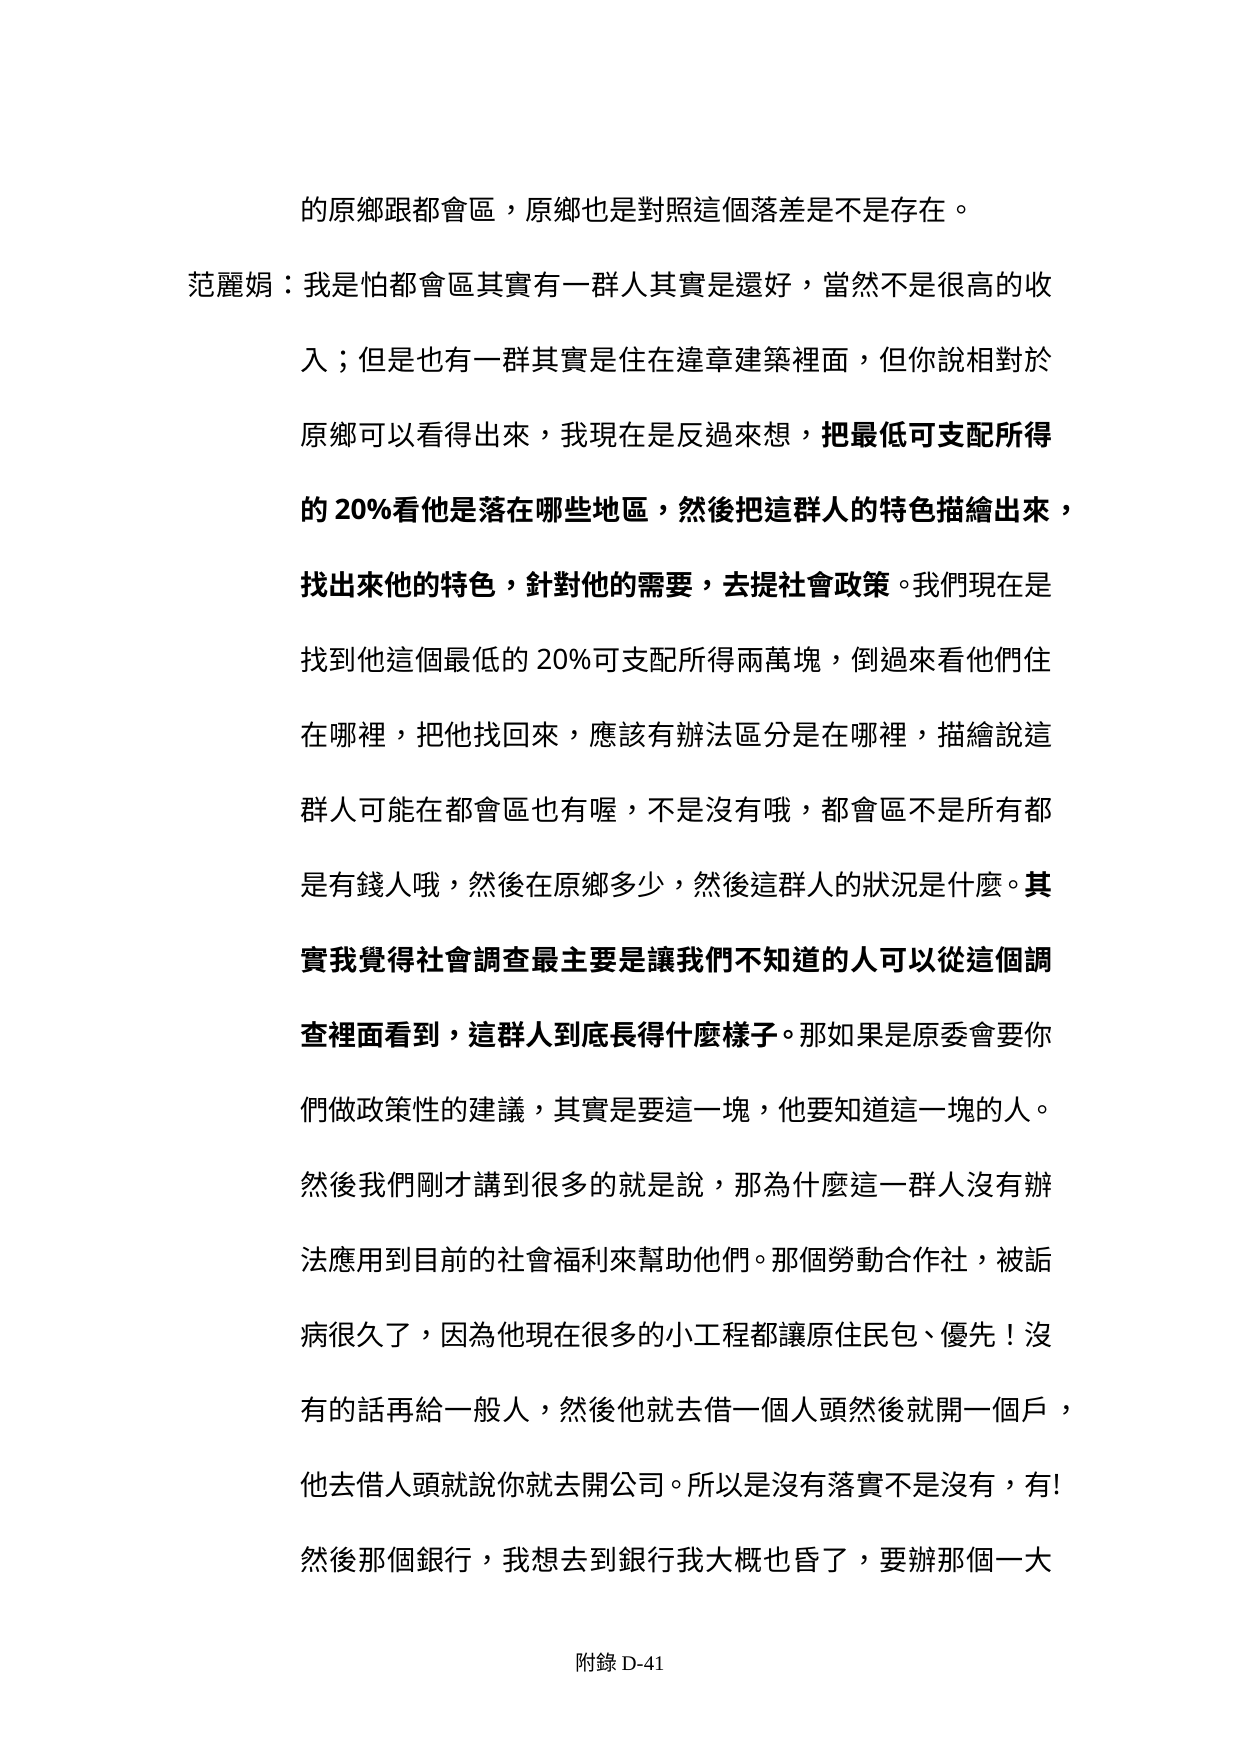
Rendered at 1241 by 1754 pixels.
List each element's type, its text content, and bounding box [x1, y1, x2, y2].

text 范麗娟：我是怕都會區其實有一群人其實是還好，當然不是很高的收入；但是也有一群其實是住在違章建築裡面，但你說相對於原鄉可以看得出來，我現在是反過來想，把最低可支配所得的20%看他是落在哪些地區，然後把這群人的特色描繪出來，找出來他的特色，針對他的需要，去提社會政策。我們現在是找到他這個最低的20%可支配所得兩萬塊，倒過來看他們住在哪裡，把他找回來，應該有辦法區分是在哪裡，描繪說這群人可能在都會區也有喔，不是沒有哦，都會區不是所有都是有錢人哦，然後在原鄉多少，然後這群人的狀況是什麼。其實我覺得社會調查最主要是讓我們不知道的人可以從這個調查裡面看到，這群人到底長得什麼樣子。那如果是原委會要你們做政策性的建議，其實是要這一塊，他要知道這一塊的人。然後我們剛才講到很多的就是說，那為什麼這一群人沒有辦法應用到目前的社會福利來幫助他們。那個勞動合作社，被詬病很久了，因為他現在很多的小工程都讓原住民包、優先！沒有的話再給一般人，然後他就去借一個人頭然後就開一個戶，他去借人頭就說你就去開公司。所以是沒有落實不是沒有，有!然後那個銀行，我想去到銀行我大概也昏了，要辦那個一大堆的手續。既然現在所有原委會的錢要去銀行，那是不是銀行裡面聘一個原住民，一個瞭解他文化的人，還是要找保人，那個沒有解決的話，他就再找。 [187, 239, 1053, 1589]
text 李明政：這種相對的觀念，我覺得我們的分析裡面，到目前為止都沒有改變，我們都用那個整體這樣對、那樣對起來的意義很模糊。我們在原住民的各部落、各區塊已經差異蠻大的，何況我們把整個加起來，原住民跟很大的這樣比喔，這樣比起來會很怪，還是至少要有我們在原住民鄉那邊的對照，就是說這個不同族群或區域，有一些區塊的分析，我們知道在農業縣的生活不能比台北市，所以像我們拿社工員的薪水，我們在鄉下可以過得很好，每個月4萬塊過得很好，然後還可以開賓士轎車，當了30年喔，那都有存款，我們在都市連存款都沒有。所以我是覺得我們的對照分析，可能至少應該要有這種相對的原鄉跟都會區，原鄉也是對照這個落差是不是存在。 [187, 164, 1053, 239]
